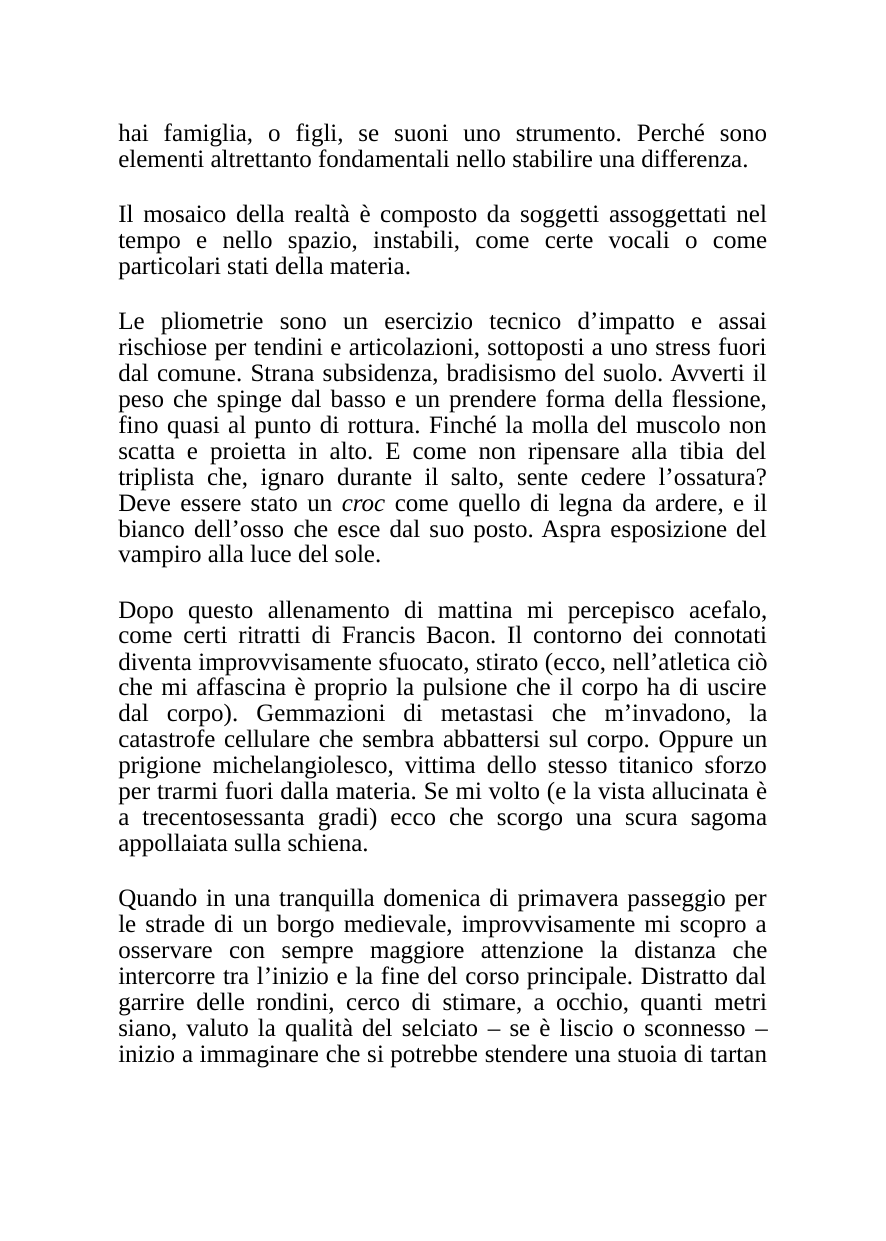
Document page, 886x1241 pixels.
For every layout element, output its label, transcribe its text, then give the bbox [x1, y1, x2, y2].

text Quando in una tranquilla domenica di primavera passeggio per le strade di un borgo medievale, improvvisamente mi scopro a osservare con sempre maggiore attenzione la distanza che intercorre tra l’inizio e la fine del corso principale. Distratto dal garrire delle rondini, cerco di stimare, a occhio, quanti metri siano, valuto la qualità del selciato – se è liscio o sconnesso – inizio a immaginare che si potrebbe stendere una stuoia di tartan [118, 883, 768, 1068]
text Le pliometrie sono un esercizio tecnico d’impatto e assai rischiose per tendini e articolazioni, sottoposti a uno stress fuori dal comune. Strana subsidenza, bradisismo del suolo. Avverti il peso che spinge dal basso e un prendere forma della flessione, fino quasi al punto di rottura. Finché la molla del muscolo non scatta e proietta in alto. E come non ripensare alla tibia del triplista che, ignaro durante il salto, sente cedere l’ossatura? Deve essere stato un croc come quello di legna da ardere, e il bianco dell’osso che esce dal suo posto. Aspra esposizione del vampiro alla luce del sole. [118, 306, 768, 568]
text Il mosaico della realtà è composto da soggetti assoggettati nel tempo e nello spazio, instabili, come certe vocali o come particolari stati della materia. [118, 199, 768, 280]
text hai famiglia, o figli, se suoni uno strumento. Perché sono elementi altrettanto fondamentali nello stabilire una differenza. [118, 118, 768, 173]
text Dopo questo allenamento di mattina mi percepisco acefalo, come certi ritratti di Francis Bacon. Il contorno dei connotati diventa improvvisamente sfuocato, stirato (ecco, nell’atletica ciò che mi affascina è proprio la pulsione che il corpo ha di uscire dal corpo). Gemmazioni di metastasi che m’invadono, la catastrofe cellulare che sembra abbattersi sul corpo. Oppure un prigione michelangiolesco, vittima dello stesso titanico sforzo per trarmi fuori dalla materia. Se mi volto (e la vista allucinata è a trecentosessanta gradi) ecco che scorgo una scura sagoma appollaiata sulla schiena. [118, 595, 768, 857]
